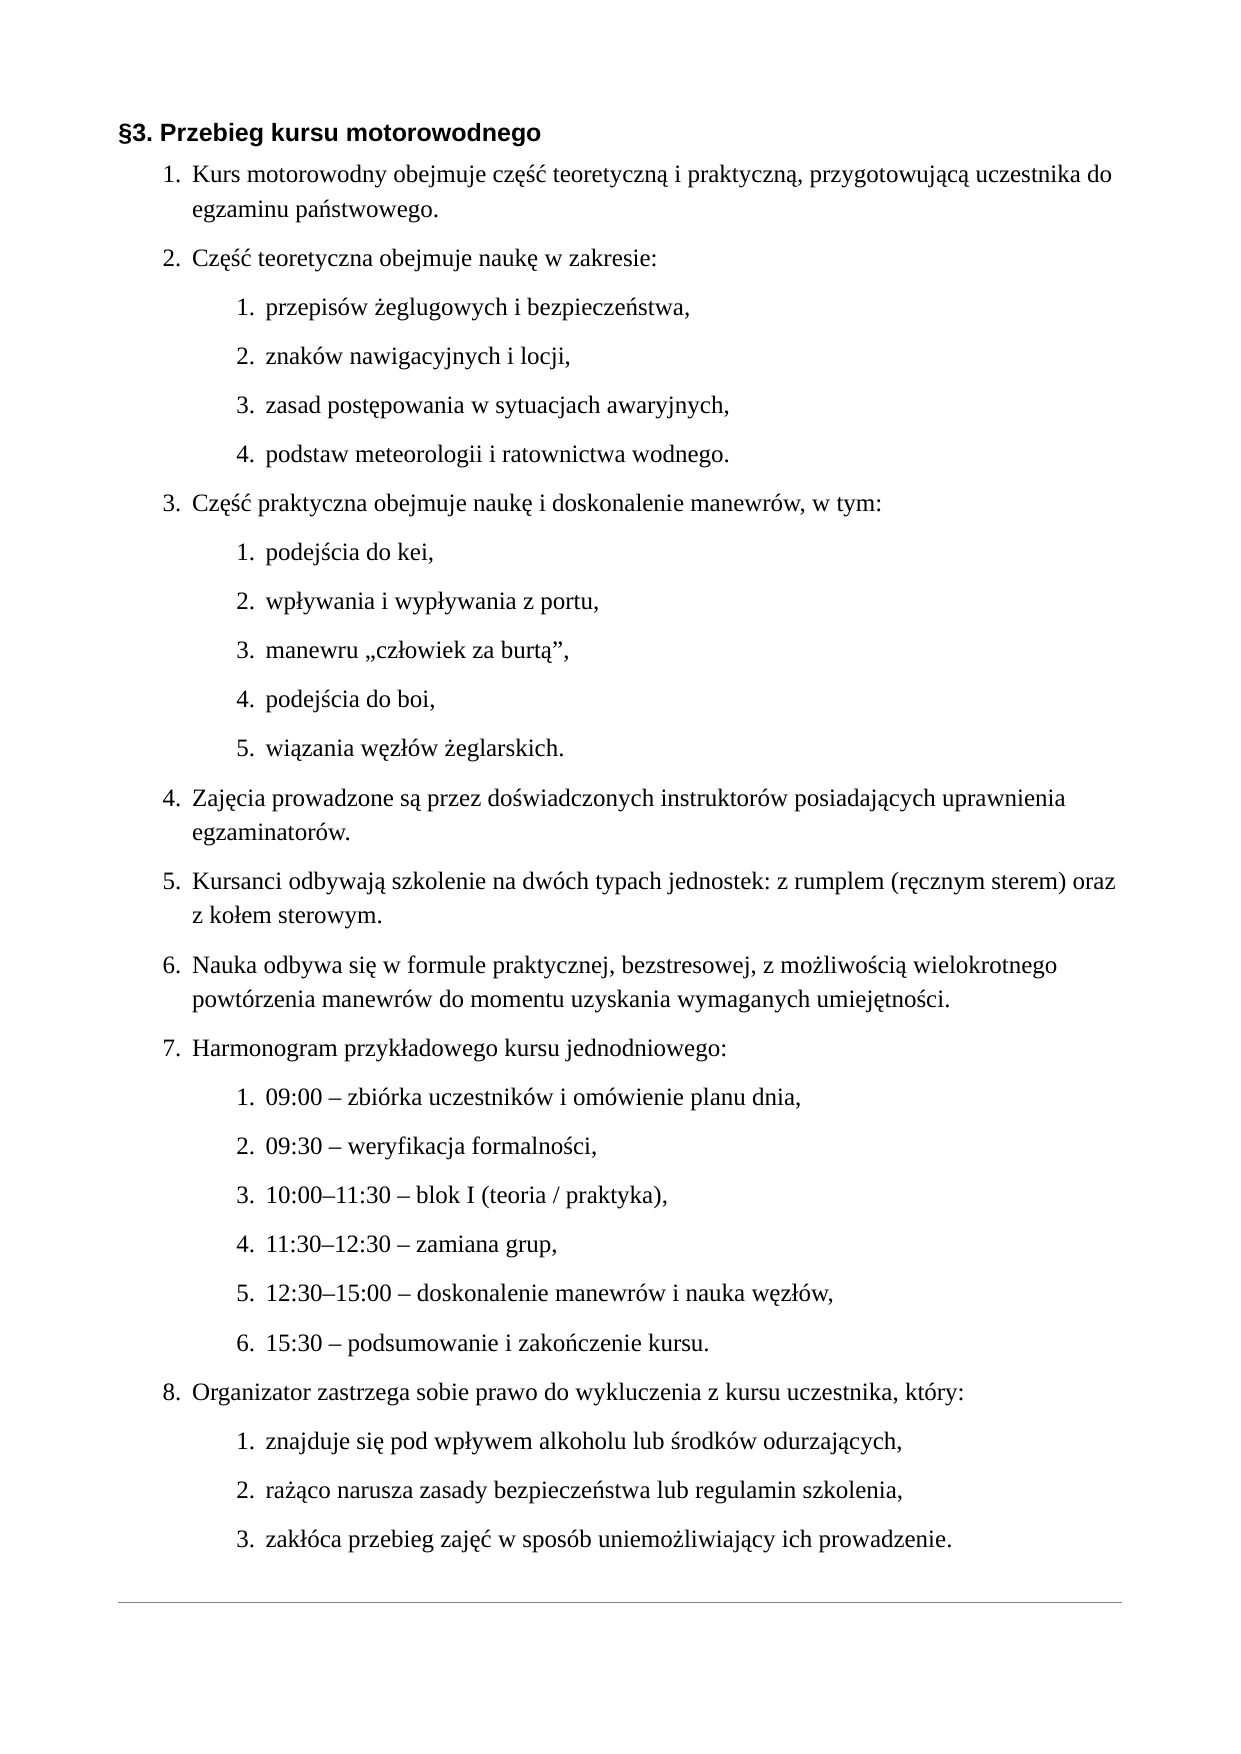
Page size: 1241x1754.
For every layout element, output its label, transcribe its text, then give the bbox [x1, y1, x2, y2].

list 11:30–12:30 – zamiana grup, [236, 1229, 1122, 1258]
list 12:30–15:00 – doskonalenie manewrów i nauka węzłów, [236, 1278, 1122, 1307]
list 09:30 – weryfikacja formalności, [236, 1131, 1122, 1160]
list zakłóca przebieg zajęć w sposób uniemożliwiający ich prowadzenie. [236, 1524, 1122, 1553]
list zasad postępowania w sytuacjach awaryjnych, [236, 390, 1122, 419]
list wpływania i wypływania z portu, [236, 586, 1122, 615]
list 10:00–11:30 – blok I (teoria / praktyka), [236, 1180, 1122, 1209]
list znajduje się pod wpływem alkoholu lub środków odurzających, [236, 1426, 1122, 1454]
list Nauka odbywa się w formule praktycznej, bezstresowej, z możliwością wielokrotnego powtórzenia manewrów do momentu uzyskania wymaganych umiejętności. [162, 950, 1122, 1013]
list przepisów żeglugowych i bezpieczeństwa, [236, 292, 1122, 321]
list Część teoretyczna obejmuje naukę w zakresie: [162, 243, 1122, 272]
list wiązania węzłów żeglarskich. [236, 733, 1122, 762]
list Część praktyczna obejmuje naukę i doskonalenie manewrów, w tym: [162, 488, 1122, 517]
list rażąco narusza zasady bezpieczeństwa lub regulamin szkolenia, [236, 1475, 1122, 1503]
list 09:00 – zbiórka uczestników i omówienie planu dnia, [236, 1082, 1122, 1111]
list Zajęcia prowadzone są przez doświadczonych instruktorów posiadających uprawnienia egzaminatorów. [162, 783, 1122, 846]
list podejścia do kei, [236, 537, 1122, 566]
list Kursanci odbywają szkolenie na dwóch typach jednostek: z rumplem (ręcznym sterem) oraz z kołem sterowym. [162, 866, 1122, 929]
list znaków nawigacyjnych i locji, [236, 341, 1122, 370]
list Organizator zastrzega sobie prawo do wykluczenia z kursu uczestnika, który: [162, 1377, 1122, 1405]
list manewru „człowiek za burtą”, [236, 635, 1122, 664]
list 15:30 – podsumowanie i zakończenie kursu. [236, 1328, 1122, 1356]
list Harmonogram przykładowego kursu jednodniowego: [162, 1033, 1122, 1062]
subtitle §3. Przebieg kursu motorowodnego [118, 118, 1122, 147]
list podejścia do boi, [236, 684, 1122, 713]
list Kurs motorowodny obejmuje część teoretyczną i praktyczną, przygotowującą uczestnika do egzaminu państwowego. [162, 159, 1122, 223]
list podstaw meteorologii i ratownictwa wodnego. [236, 439, 1122, 468]
